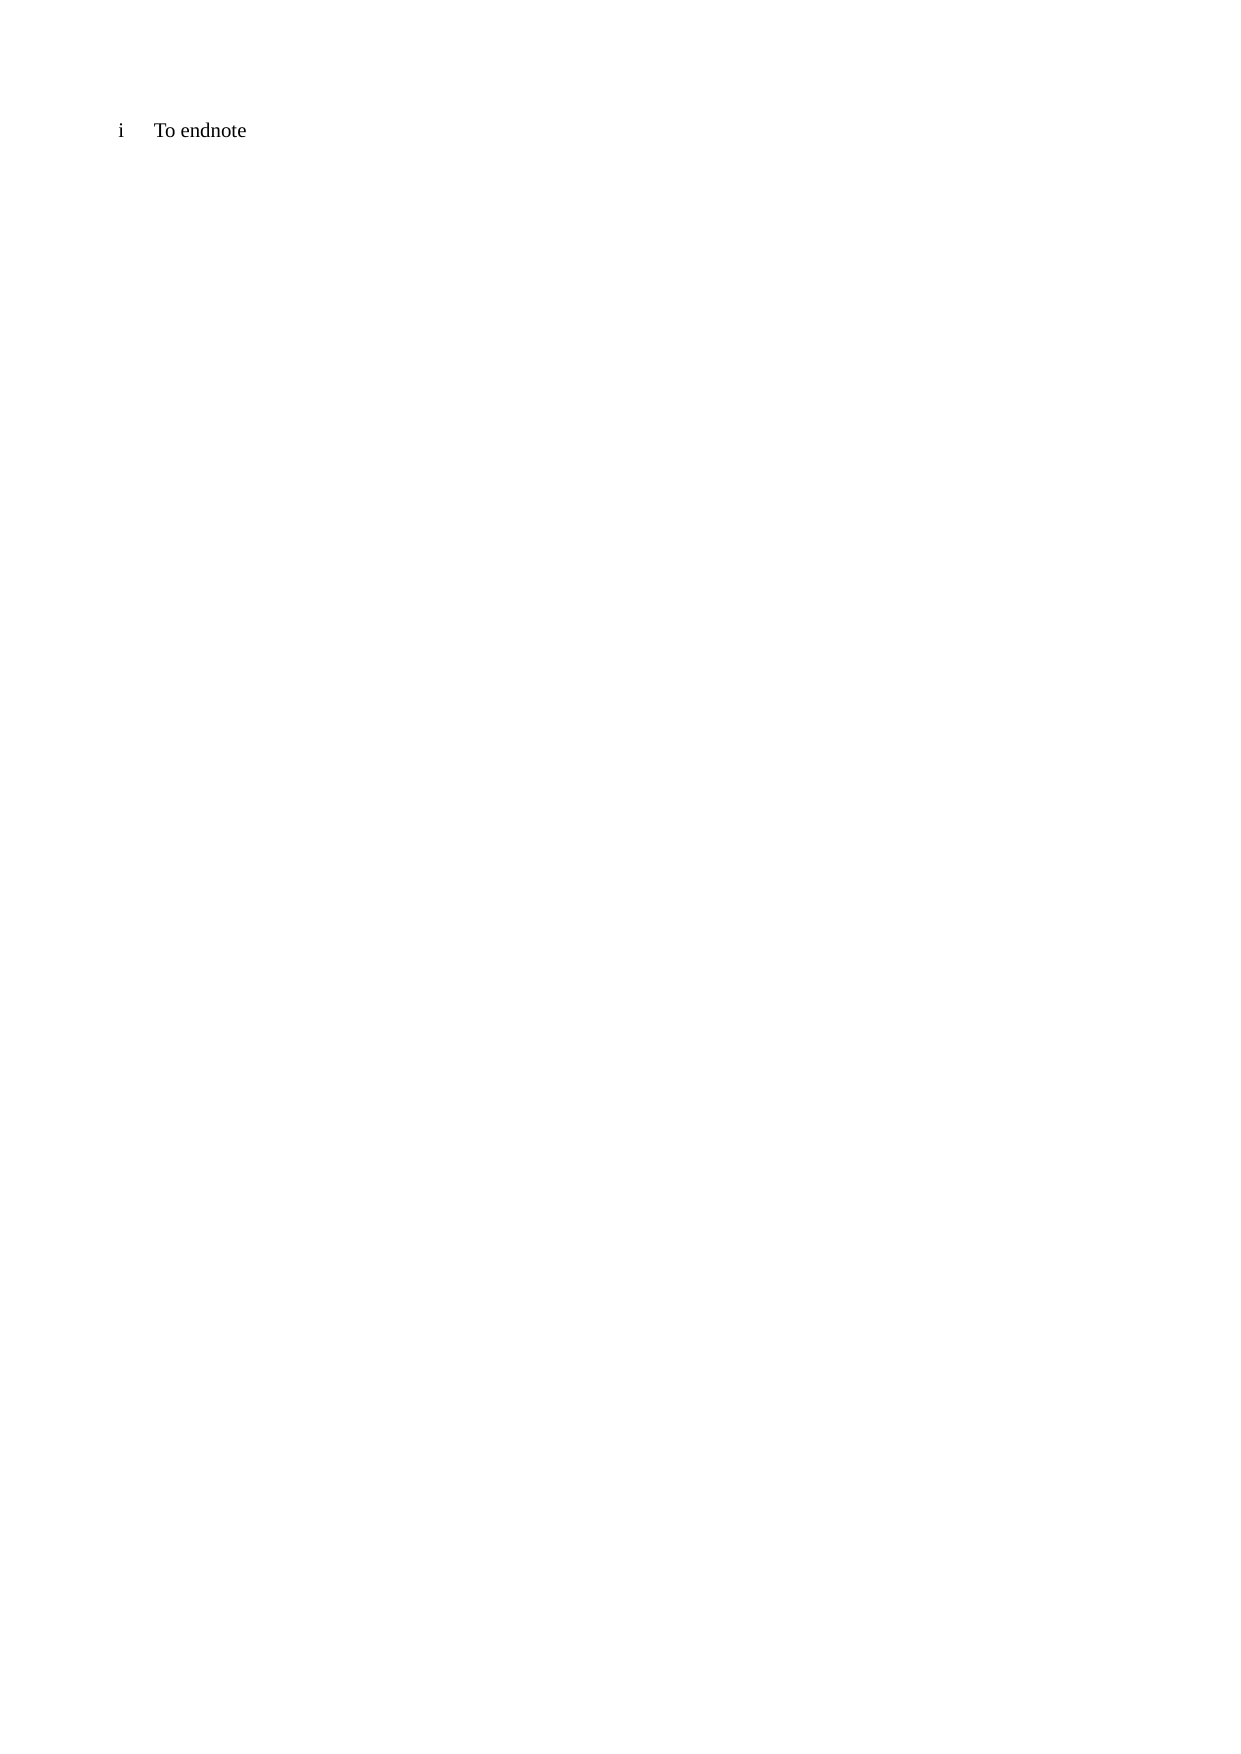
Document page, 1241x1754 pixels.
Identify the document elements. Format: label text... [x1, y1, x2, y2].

text To endnote [118, 118, 1122, 142]
